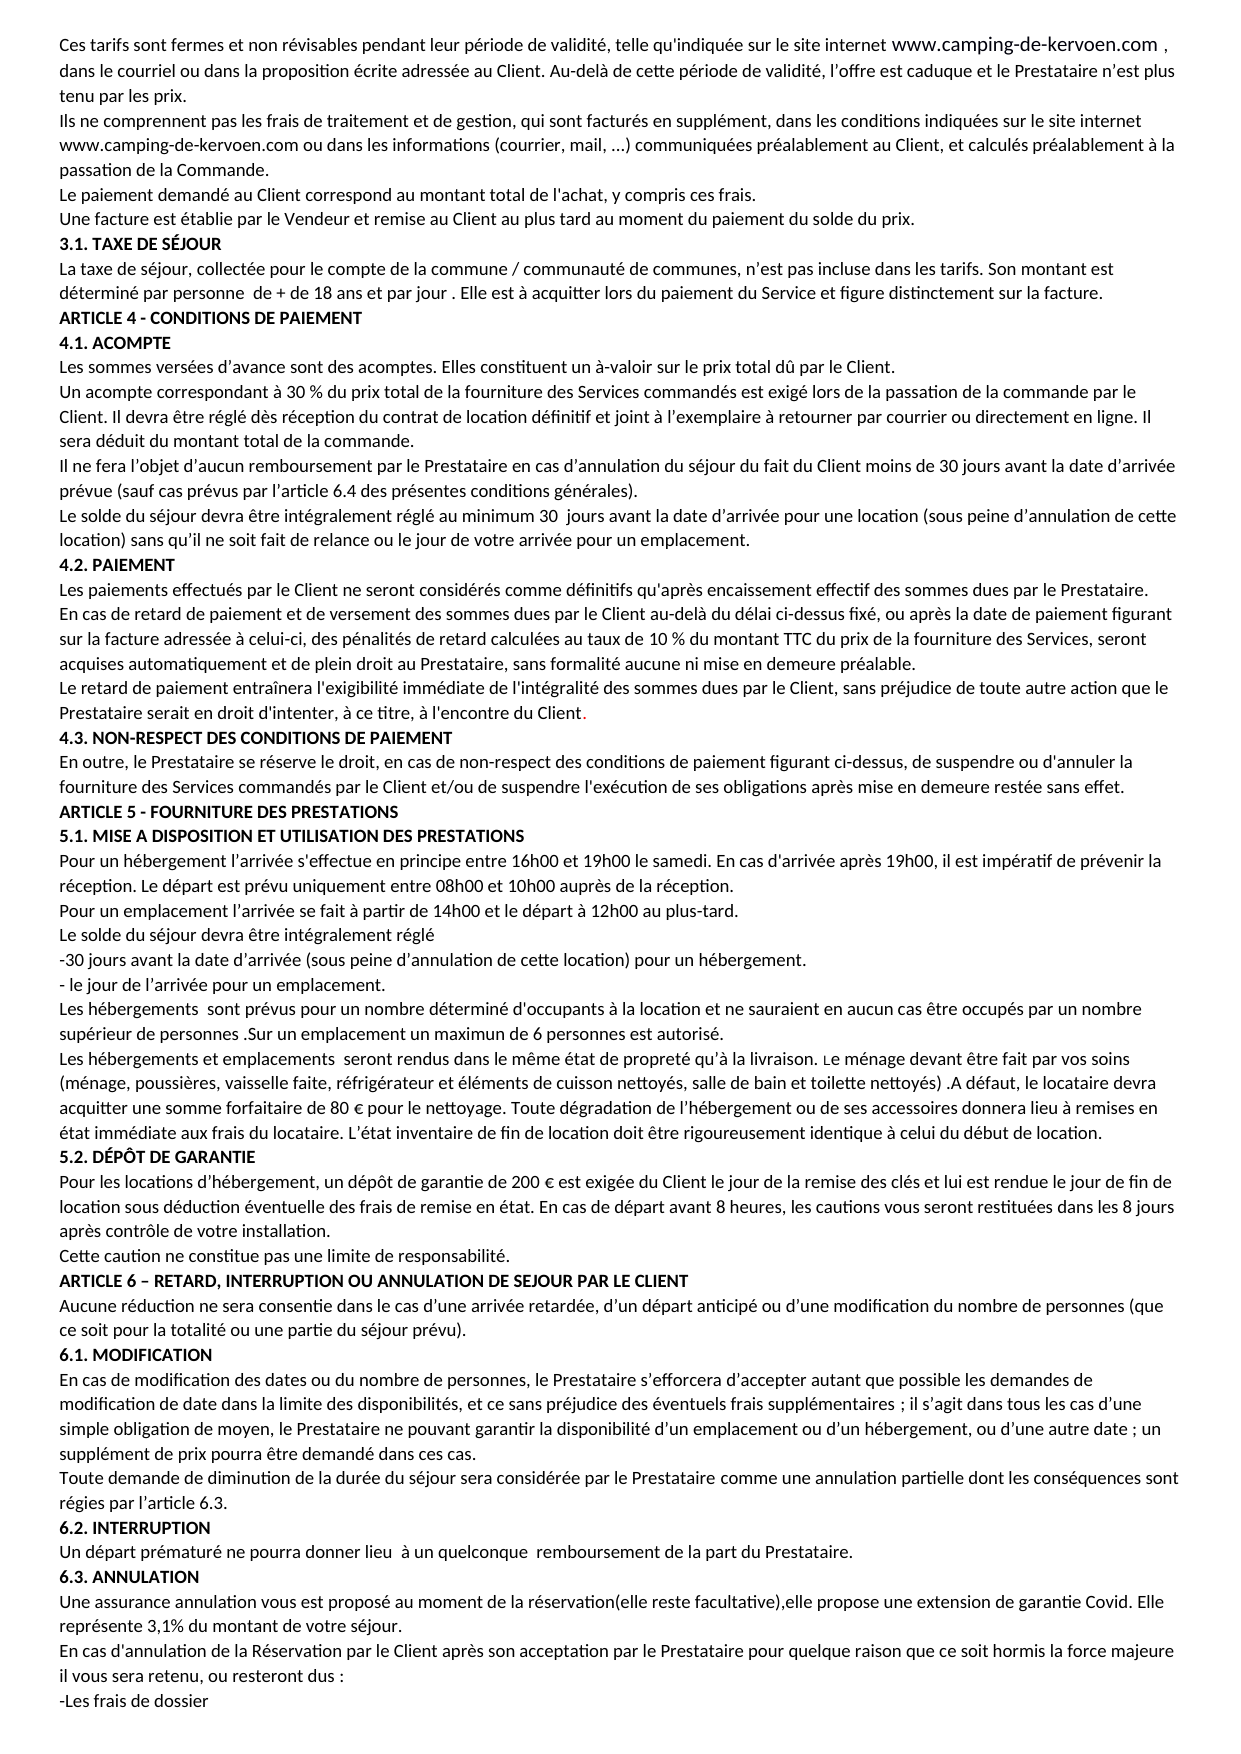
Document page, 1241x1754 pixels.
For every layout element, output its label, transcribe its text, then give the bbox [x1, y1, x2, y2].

text ARTICLE 4 - CONDITIONS DE PAIEMENT [59, 306, 1181, 329]
text -30 jours avant la date d’arrivée (sous peine d’annulation de cette location) pour un hébergement. [59, 948, 1181, 971]
text Le solde du séjour devra être intégralement réglé [59, 923, 1181, 946]
text Aucune réduction ne sera consentie dans le cas d’une arrivée retardée, d’un départ anticipé ou d’une modification du nombre de personnes (que ce soit pour la totalité ou une partie du séjour prévu). [59, 1294, 1181, 1341]
text ARTICLE 6 – RETARD, INTERRUPTION OU ANNULATION DE SEJOUR PAR LE CLIENT [59, 1269, 1181, 1292]
text 4.1. ACOMPTE [59, 331, 1181, 354]
text En cas de modification des dates ou du nombre de personnes, le Prestataire s’efforcera d’accepter autant que possible les demandes de modification de date dans la limite des disponibilités, et ce sans préjudice des éventuels frais supplémentaires ; il s’agit dans tous les cas d’une simple obligation de moyen, le Prestataire ne pouvant garantir la disponibilité d’un emplacement ou d’un hébergement, ou d’une autre date ; un supplément de prix pourra être demandé dans ces cas. [59, 1368, 1181, 1465]
text 6.2. INTERRUPTION [59, 1516, 1181, 1539]
text Toute demande de diminution de la durée du séjour sera considérée par le Prestataire comme une annulation partielle dont les conséquences sont régies par l’article 6.3. [59, 1467, 1181, 1514]
text En outre, le Prestataire se réserve le droit, en cas de non-respect des conditions de paiement figurant ci-dessus, de suspendre ou d'annuler la fourniture des Services commandés par le Client et/ou de suspendre l'exécution de ses obligations après mise en demeure restée sans effet. [59, 751, 1181, 798]
text 5.1. MISE A DISPOSITION ET UTILISATION DES PRESTATIONS [59, 825, 1181, 848]
text Pour les locations d’hébergement, un dépôt de garantie de 200 € est exigée du Client le jour de la remise des clés et lui est rendue le jour de fin de location sous déduction éventuelle des frais de remise en état. En cas de départ avant 8 heures, les cautions vous seront restituées dans les 8 jours après contrôle de votre installation. [59, 1170, 1181, 1243]
text Une facture est établie par le Vendeur et remise au Client au plus tard au moment du paiement du solde du prix. [59, 207, 1181, 230]
text Les paiements effectués par le Client ne seront considérés comme définitifs qu'après encaissement effectif des sommes dues par le Prestataire. [59, 578, 1181, 601]
text 4.2. PAIEMENT [59, 553, 1181, 576]
text ARTICLE 5 - FOURNITURE DES PRESTATIONS [59, 800, 1181, 823]
text Les hébergements et emplacements seront rendus dans le même état de propreté qu’à la livraison. Le ménage devant être fait par vos soins (ménage, poussières, vaisselle faite, réfrigérateur et éléments de cuisson nettoyés, salle de bain et toilette nettoyés) .A défaut, le locataire devra acquitter une somme forfaitaire de 80 € pour le nettoyage. Toute dégradation de l’hébergement ou de ses accessoires donnera lieu à remises en état immédiate aux frais du locataire. L’état inventaire de fin de location doit être rigoureusement identique à celui du début de location. [59, 1047, 1181, 1144]
text Ils ne comprennent pas les frais de traitement et de gestion, qui sont facturés en supplément, dans les conditions indiquées sur le site internet www.camping-de-kervoen.com ou dans les informations (courrier, mail, ...) communiquées préalablement au Client, et calculés préalablement à la passation de la Commande. [59, 109, 1181, 181]
text Le paiement demandé au Client correspond au montant total de l'achat, y compris ces frais. [59, 183, 1181, 206]
text 6.3. ANNULATION [59, 1565, 1181, 1588]
text Il ne fera l’objet d’aucun remboursement par le Prestataire en cas d’annulation du séjour du fait du Client moins de 30 jours avant la date d’arrivée prévue (sauf cas prévus par l’article 6.4 des présentes conditions générales). [59, 454, 1181, 502]
text - le jour de l’arrivée pour un emplacement. [59, 973, 1181, 996]
text Pour un hébergement l’arrivée s'effectue en principe entre 16h00 et 19h00 le samedi. En cas d'arrivée après 19h00, il est impératif de prévenir la réception. Le départ est prévu uniquement entre 08h00 et 10h00 auprès de la réception. [59, 849, 1181, 897]
text Cette caution ne constitue pas une limite de responsabilité. [59, 1244, 1181, 1267]
text Un acompte correspondant à 30 % du prix total de la fourniture des Services commandés est exigé lors de la passation de la commande par le Client. Il devra être réglé dès réception du contrat de location définitif et joint à l’exemplaire à retourner par courrier ou directement en ligne. Il sera déduit du montant total de la commande. [59, 380, 1181, 453]
text Les hébergements sont prévus pour un nombre déterminé d'occupants à la location et ne sauraient en aucun cas être occupés par un nombre supérieur de personnes .Sur un emplacement un maximun de 6 personnes est autorisé. [59, 997, 1181, 1045]
text 5.2. DÉPÔT DE GARANTIE [59, 1146, 1181, 1168]
text 3.1. TAXE DE SÉJOUR [59, 232, 1181, 255]
text Les sommes versées d’avance sont des acomptes. Elles constituent un à-valoir sur le prix total dû par le Client. [59, 356, 1181, 378]
text En cas de retard de paiement et de versement des sommes dues par le Client au-delà du délai ci-dessus fixé, ou après la date de paiement figurant sur la facture adressée à celui-ci, des pénalités de retard calculées au taux de 10 % du montant TTC du prix de la fourniture des Services, seront acquises automatiquement et de plein droit au Prestataire, sans formalité aucune ni mise en demeure préalable. [59, 602, 1181, 675]
text Une assurance annulation vous est proposé au moment de la réservation(elle reste facultative),elle propose une extension de garantie Covid. Elle représente 3,1% du montant de votre séjour. [59, 1590, 1181, 1638]
text En cas d'annulation de la Réservation par le Client après son acceptation par le Prestataire pour quelque raison que ce soit hormis la force majeure il vous sera retenu, ou resteront dus : [59, 1639, 1181, 1687]
text Le solde du séjour devra être intégralement réglé au minimum 30 jours avant la date d’arrivée pour une location (sous peine d’annulation de cette location) sans qu’il ne soit fait de relance ou le jour de votre arrivée pour un emplacement. [59, 504, 1181, 551]
text 6.1. MODIFICATION [59, 1343, 1181, 1366]
text -Les frais de dossier [59, 1689, 1181, 1712]
text 4.3. NON-RESPECT DES CONDITIONS DE PAIEMENT [59, 726, 1181, 749]
text Pour un emplacement l’arrivée se fait à partir de 14h00 et le départ à 12h00 au plus-tard. [59, 899, 1181, 922]
text Ces tarifs sont fermes et non révisables pendant leur période de validité, telle qu'indiquée sur le site internet www.camping-de-kervoen.com , dans le courriel ou dans la proposition écrite adressée au Client. Au-delà de cette période de validité, l’offre est caduque et le Prestataire n’est plus tenu par les prix. [59, 29, 1181, 107]
text La taxe de séjour, collectée pour le compte de la commune / communauté de communes, n’est pas incluse dans les tarifs. Son montant est déterminé par personne de + de 18 ans et par jour . Elle est à acquitter lors du paiement du Service et figure distinctement sur la facture. [59, 257, 1181, 304]
text Le retard de paiement entraînera l'exigibilité immédiate de l'intégralité des sommes dues par le Client, sans préjudice de toute autre action que le Prestataire serait en droit d'intenter, à ce titre, à l'encontre du Client. [59, 677, 1181, 724]
text Un départ prématuré ne pourra donner lieu à un quelconque remboursement de la part du Prestataire. [59, 1541, 1181, 1563]
